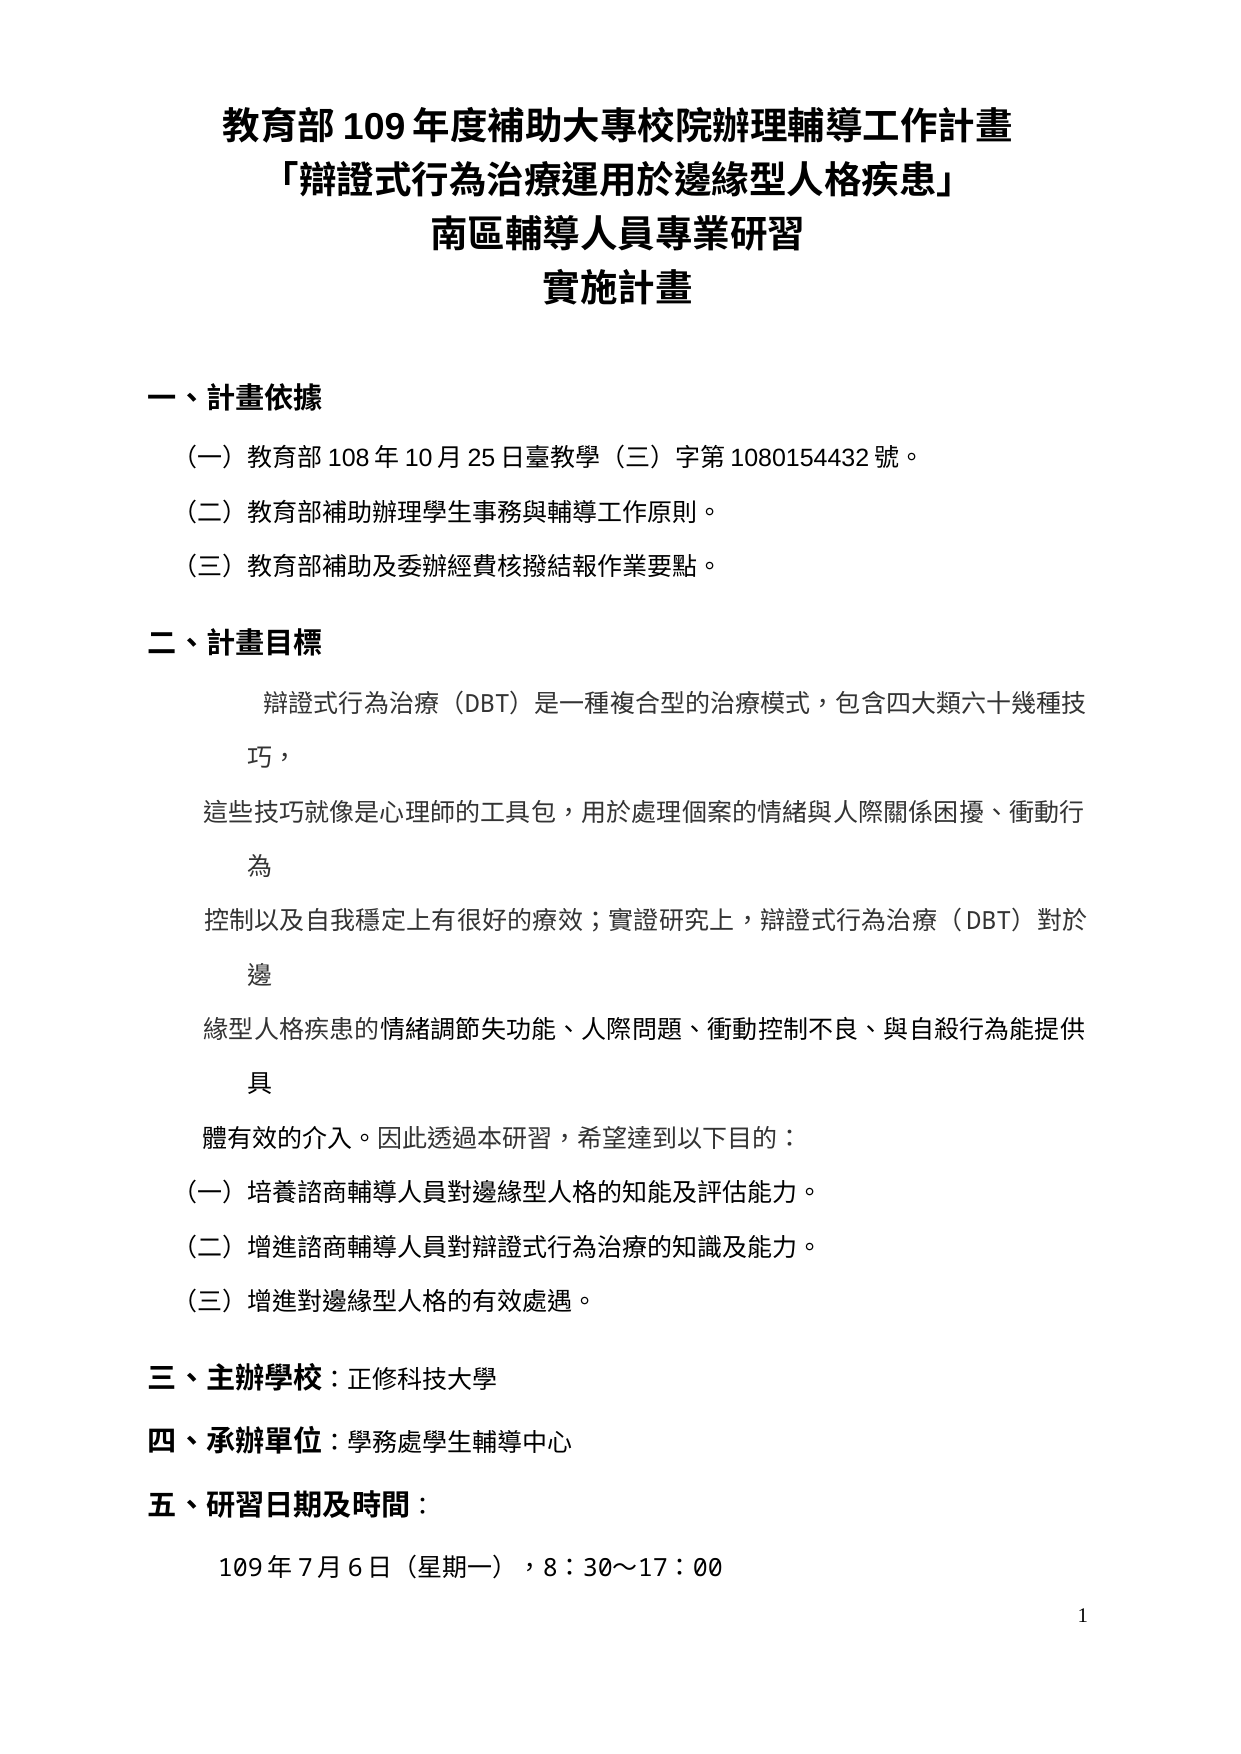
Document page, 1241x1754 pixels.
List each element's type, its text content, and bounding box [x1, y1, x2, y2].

text 緣型人格疾患的情緒調節失功能、人際問題、衝動控制不良、與自殺行為能提供具 [173, 1009, 1087, 1100]
text 這些技巧就像是心理師的工具包，用於處理個案的情緒與人際關係困擾、衝動行為 [173, 792, 1087, 883]
text （二）教育部補助辦理學生事務與輔導工作原則。 [173, 492, 1087, 528]
text 109年7月6日（星期一），8：30～17：00 [148, 1545, 1087, 1584]
text （一）教育部108年10月25日臺教學（三）字第1080154432號。 [173, 438, 1087, 474]
text 實施計畫 [148, 258, 1087, 313]
text （一）培養諮商輔導人員對邊緣型人格的知能及評估能力。 [173, 1173, 1087, 1209]
text 教育部109年度補助大專校院辦理輔導工作計畫 [123, 96, 1112, 150]
text 南區輔導人員專業研習 [148, 204, 1087, 258]
text 五、研習日期及時間： [148, 1481, 1087, 1524]
text 「辯證式行為治療運用於邊緣型人格疾患」 [148, 150, 1087, 204]
text （三）教育部補助及委辦經費核撥結報作業要點。 [173, 547, 1087, 583]
text 控制以及自我穩定上有很好的療效；實證研究上，辯證式行為治療（DBT）對於邊 [173, 901, 1087, 991]
text 四、承辦單位：學務處學生輔導中心 [148, 1418, 1087, 1460]
text 一、計畫依據 [148, 374, 1087, 417]
text 二、計畫目標 [148, 620, 1087, 662]
text 體有效的介入。因此透過本研習，希望達到以下目的： [173, 1118, 1087, 1154]
text （二）增進諮商輔導人員對辯證式行為治療的知識及能力。 [173, 1227, 1087, 1263]
text 辯證式行為治療（DBT）是一種複合型的治療模式，包含四大類六十幾種技巧， [173, 683, 1087, 774]
text 三、主辦學校：正修科技大學 [148, 1354, 1087, 1397]
text （三）增進對邊緣型人格的有效處遇。 [173, 1281, 1087, 1318]
